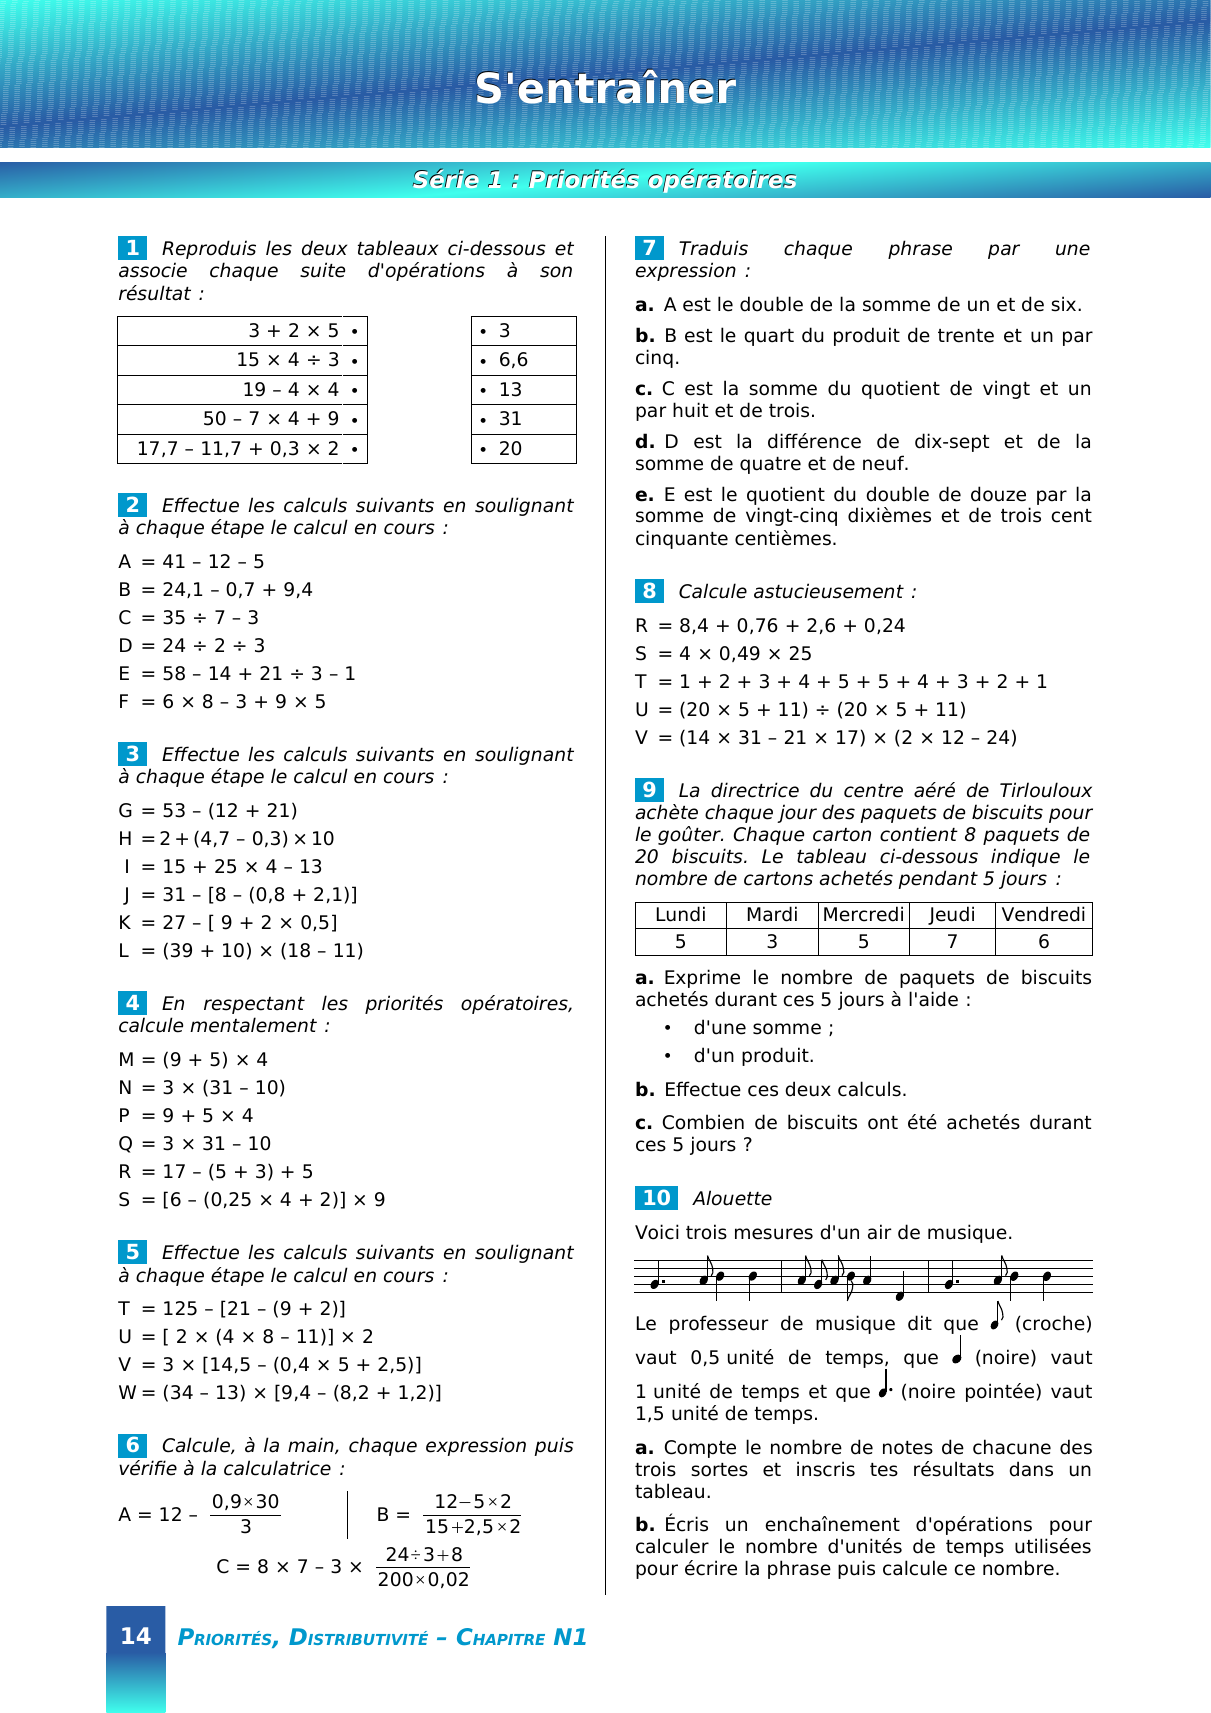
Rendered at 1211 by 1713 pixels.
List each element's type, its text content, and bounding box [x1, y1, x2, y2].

text C = 35 ÷ 7 – 3 [118, 607, 576, 629]
text S = [6 – (0,25 × 4 + 2)] × 9 [118, 1189, 576, 1211]
text Q = 3 × 31 – 10 [118, 1133, 576, 1155]
text R = 17 – (5 + 3) + 5 [118, 1161, 576, 1183]
text U = [ 2 × (4 × 8 – 11)] × 2 [118, 1326, 576, 1348]
table_cell 50 – 7 × 4 + 9 [118, 405, 342, 434]
text S = 4 × 0,49 × 25 [635, 643, 1092, 665]
table_cell [368, 375, 471, 404]
table_cell 3 [727, 929, 818, 955]
list D est la différence de dix-sept et de la somme de quatre et de neuf. [635, 431, 1092, 474]
table_cell [368, 346, 471, 375]
table_header Mercredi [819, 903, 909, 928]
list B est le quart du produit de trente et un par cinq. [635, 325, 1092, 369]
table_header Vendredi [996, 903, 1092, 928]
list d'un produit. [664, 1045, 1092, 1067]
text Le professeur de musique dit que (croche) vaut 0,5 unité de temps, que (noire) vaut 1 unité de temps et que (noire pointée) vaut 1,5 unité de temps. [635, 1293, 1092, 1425]
list En respectant les priorités opératoires, calcule mentalement : [118, 991, 576, 1037]
table_cell 19 – 4 × 4 [118, 376, 342, 404]
text V = 3 × [14,5 – (0,4 × 5 + 2,5)] [118, 1354, 576, 1376]
table_header Jeudi [910, 903, 995, 928]
table_header [368, 316, 471, 346]
table_cell [368, 405, 471, 434]
table_cell 6 [996, 929, 1092, 955]
text P = 9 + 5 × 4 [118, 1105, 576, 1127]
text J = 31 – [8 – (0,8 + 2,1)] [118, 884, 576, 906]
list Reproduis les deux tableaux ci-dessous et associe chaque suite d'opérations à son résultat : [118, 236, 576, 304]
table_cell 7 [910, 929, 995, 955]
list Effectue les calculs suivants en soulignant à chaque étape le calcul en cours : [118, 1240, 576, 1286]
list A est le double de la somme de un et de six. [635, 294, 1092, 316]
text G = 53 – (12 + 21) [118, 800, 576, 822]
table_cell [343, 405, 367, 434]
text D = 24 ÷ 2 ÷ 3 [118, 635, 576, 657]
text M = (9 + 5) × 4 [118, 1049, 576, 1071]
text Voici trois mesures d'un air de musique. [635, 1222, 1092, 1244]
table_header [343, 317, 367, 345]
text E = 58 – 14 + 21 ÷ 3 – 1 [118, 663, 576, 685]
list d'une somme ; [664, 1017, 1092, 1039]
list Écris un enchaînement d'opérations pour calculer le nombre d'unités de temps utilisées pour écrire la phrase puis calcule ce nombre. [635, 1514, 1092, 1580]
text W = (34 – 13) × [9,4 – (8,2 + 1,2)] [118, 1382, 576, 1404]
table_cell 5 [636, 929, 726, 955]
table_cell 17,7 – 11,7 + 0,3 × 2 [118, 435, 342, 463]
text N = 3 × (31 – 10) [118, 1077, 576, 1099]
text A = 12 – [118, 1491, 317, 1538]
text A = 41 – 12 – 5 [118, 551, 576, 573]
text L = (39 + 10) × (18 – 11) [118, 940, 576, 962]
text T = 125 – [21 – (9 + 2)] [118, 1298, 576, 1320]
table_cell [472, 346, 496, 375]
table_cell 13 [496, 376, 576, 404]
text I = 15 + 25 × 4 – 13 [118, 856, 576, 878]
list C est la somme du quotient de vingt et un par huit et de trois. [635, 378, 1092, 422]
text R = 8,4 + 0,76 + 2,6 + 0,24 [635, 615, 1092, 637]
table_header Mardi [727, 903, 818, 928]
list Effectue ces deux calculs. [635, 1078, 1092, 1100]
list Calcule astucieusement : [664, 579, 1092, 603]
list E est le quotient du double de douze par la somme de vingt-cinq dixièmes et de trois cent cinquante centièmes. [635, 483, 1092, 549]
text H = 2 + (4,7 – 0,3) × 10 [118, 828, 576, 850]
table_cell 20 [496, 435, 576, 463]
list Effectue les calculs suivants en soulignant à chaque étape le calcul en cours : [118, 742, 576, 788]
table_cell [368, 434, 471, 463]
table_cell [343, 435, 367, 463]
table_cell 15 × 4 ÷ 3 [118, 346, 342, 375]
list Effectue les calculs suivants en soulignant à chaque étape le calcul en cours : [118, 493, 576, 539]
text V = (14 × 31 – 21 × 17) × (2 × 12 – 24) [635, 727, 1092, 748]
table_header 3 [496, 317, 576, 345]
text B = 24,1 – 0,7 + 9,4 [118, 579, 576, 601]
list La directrice du centre aéré de Tirlouloux achète chaque jour des paquets de biscuits pour le goûter. Chaque carton contient 8 paquets de 20 biscuits. Le tableau ci-dessous indique le nombre de cartons achetés pendant 5 jours : [635, 778, 1092, 890]
text K = 27 – [ 9 + 2 × 0,5] [118, 912, 576, 934]
table_cell 5 [819, 929, 909, 955]
list Alouette [678, 1186, 1092, 1210]
table_cell [343, 376, 367, 404]
table_cell [472, 376, 496, 404]
list Compte le nombre de notes de chacune des trois sortes et inscris tes résultats dans un tableau. [635, 1437, 1092, 1503]
list Calcule, à la main, chaque expression puis vérifie à la calculatrice : [118, 1433, 576, 1480]
table_cell 6,6 [496, 346, 576, 375]
table_cell [472, 405, 496, 434]
text T = 1 + 2 + 3 + 4 + 5 + 5 + 4 + 3 + 2 + 1 [635, 671, 1092, 693]
table_cell [343, 346, 367, 375]
text U = (20 × 5 + 11) ÷ (20 × 5 + 11) [635, 699, 1092, 721]
table_header [472, 317, 496, 345]
table_cell [472, 435, 496, 463]
list Traduis chaque phrase par une expression : [635, 236, 1092, 282]
text F = 6 × 8 – 3 + 9 × 5 [118, 691, 576, 713]
table_header 3 + 2 × 5 [118, 317, 342, 345]
text C = 8 × 7 – 3 × [118, 1544, 576, 1591]
table_header Lundi [636, 903, 726, 928]
list Combien de biscuits ont été achetés durant ces 5 jours ? [635, 1112, 1092, 1156]
table_cell 31 [496, 405, 576, 434]
list Exprime le nombre de paquets de biscuits achetés durant ces 5 jours à l'aide : [635, 967, 1092, 1011]
text B = [376, 1491, 576, 1538]
